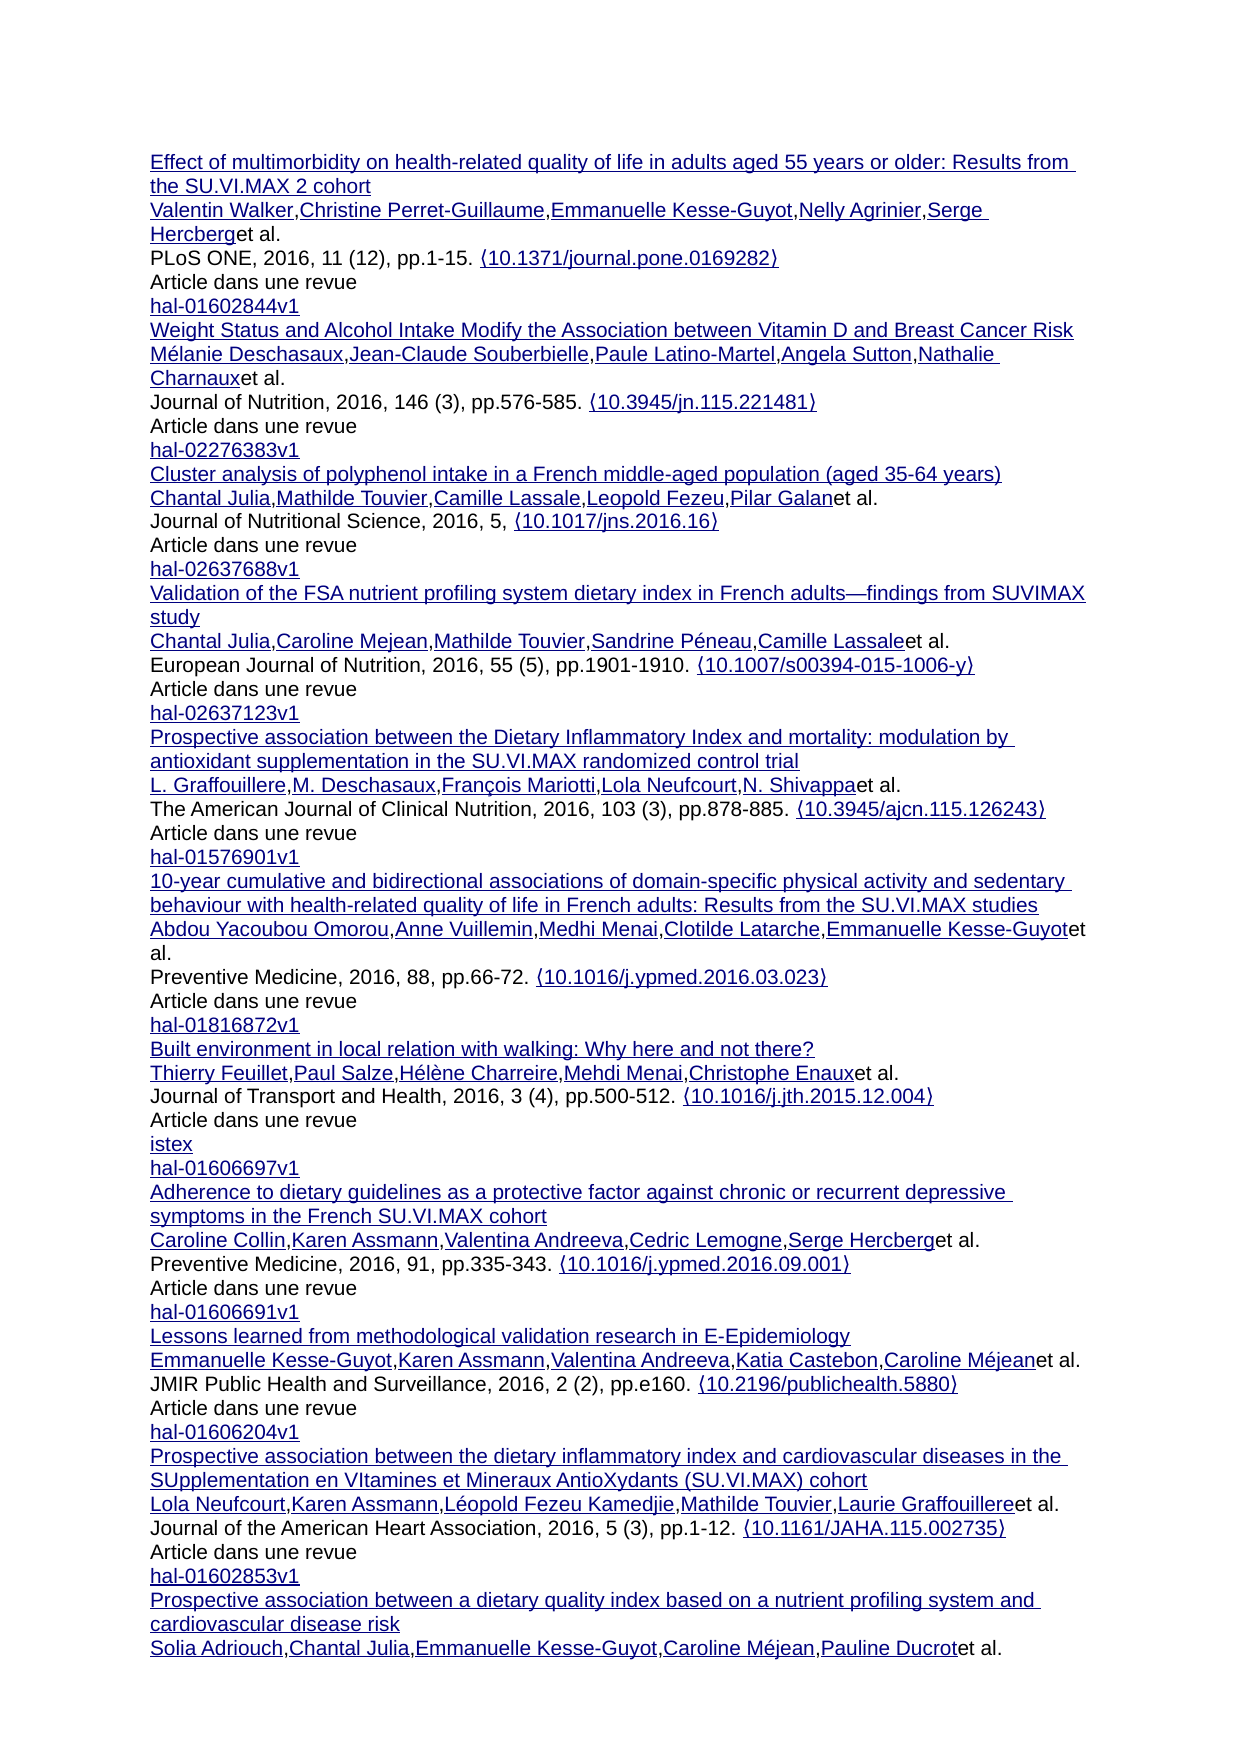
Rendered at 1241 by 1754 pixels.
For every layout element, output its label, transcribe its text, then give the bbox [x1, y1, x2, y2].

table_cell Weight Status and Alcohol Intake Modify the Association between Vitamin D and Breast Cancer Risk Mélanie Deschasaux,Jean-Claude Souberbielle,Paule Latino-Martel,Angela Sutton,Nathalie Charnauxet al. Journal of Nutrition, 2016, 146 (3), pp.576-585. ⟨10.3945/jn.115.221481⟩ Article dans une revue hal-02276383v1 [150, 318, 1090, 461]
table_cell Prospective association between a dietary quality index based on a nutrient profiling system and cardiovascular disease risk Solia Adriouch,Chantal Julia,Emmanuelle Kesse-Guyot,Caroline Méjean,Pauline Ducrotet al. [150, 1588, 1090, 1659]
table_cell Built environment in local relation with walking: Why here and not there? Thierry Feuillet,Paul Salze,Hélène Charreire,Mehdi Menai,Christophe Enauxet al. Journal of Transport and Health, 2016, 3 (4), pp.500-512. ⟨10.1016/j.jth.2015.12.004⟩ Article dans une revue istex hal-01606697v1 [150, 1036, 1090, 1180]
table_cell Prospective association between the dietary inflammatory index and cardiovascular diseases in the SUpplementation en VItamines et Mineraux AntioXydants (SU.VI.MAX) cohort Lola Neufcourt,Karen Assmann,Léopold Fezeu Kamedjie,Mathilde Touvier,Laurie Graffouillereet al. Journal of the American Heart Association, 2016, 5 (3), pp.1-12. ⟨10.1161/JAHA.115.002735⟩ Article dans une revue hal-01602853v1 [150, 1444, 1090, 1587]
table_cell Effect of multimorbidity on health-related quality of life in adults aged 55 years or older: Results from the SU.VI.MAX 2 cohort Valentin Walker,Christine Perret-Guillaume,Emmanuelle Kesse-Guyot,Nelly Agrinier,Serge Hercberget al. PLoS ONE, 2016, 11 (12), pp.1-15. ⟨10.1371/journal.pone.0169282⟩ Article dans une revue hal-01602844v1 [150, 150, 1090, 318]
table_cell Cluster analysis of polyphenol intake in a French middle-aged population (aged 35-64 years) Chantal Julia,Mathilde Touvier,Camille Lassale,Leopold Fezeu,Pilar Galanet al. Journal of Nutritional Science, 2016, 5, ⟨10.1017/jns.2016.16⟩ Article dans une revue hal-02637688v1 [150, 461, 1090, 581]
table_cell Validation of the FSA nutrient profiling system dietary index in French adults—findings from SUVIMAX study Chantal Julia,Caroline Mejean,Mathilde Touvier,Sandrine Péneau,Camille Lassaleet al. European Journal of Nutrition, 2016, 55 (5), pp.1901-1910. ⟨10.1007/s00394-015-1006-y⟩ Article dans une revue hal-02637123v1 [150, 581, 1090, 725]
table_cell 10-year cumulative and bidirectional associations of domain-specific physical activity and sedentary behaviour with health-related quality of life in French adults: Results from the SU.VI.MAX studies Abdou Yacoubou Omorou,Anne Vuillemin,Medhi Menai,Clotilde Latarche,Emmanuelle Kesse-Guyotet al. Preventive Medicine, 2016, 88, pp.66-72. ⟨10.1016/j.ypmed.2016.03.023⟩ Article dans une revue hal-01816872v1 [150, 869, 1090, 1036]
table_cell Adherence to dietary guidelines as a protective factor against chronic or recurrent depressive symptoms in the French SU.VI.MAX cohort Caroline Collin,Karen Assmann,Valentina Andreeva,Cedric Lemogne,Serge Hercberget al. Preventive Medicine, 2016, 91, pp.335-343. ⟨10.1016/j.ypmed.2016.09.001⟩ Article dans une revue hal-01606691v1 [150, 1180, 1090, 1324]
table_cell Lessons learned from methodological validation research in E-Epidemiology Emmanuelle Kesse-Guyot,Karen Assmann,Valentina Andreeva,Katia Castebon,Caroline Méjeanet al. JMIR Public Health and Surveillance, 2016, 2 (2), pp.e160. ⟨10.2196/publichealth.5880⟩ Article dans une revue hal-01606204v1 [150, 1324, 1090, 1444]
table_cell Prospective association between the Dietary Inflammatory Index and mortality: modulation by antioxidant supplementation in the SU.VI.MAX randomized control trial L. Graffouillere,M. Deschasaux,François Mariotti,Lola Neufcourt,N. Shivappaet al. The American Journal of Clinical Nutrition, 2016, 103 (3), pp.878-885. ⟨10.3945/ajcn.115.126243⟩ Article dans une revue hal-01576901v1 [150, 725, 1090, 869]
